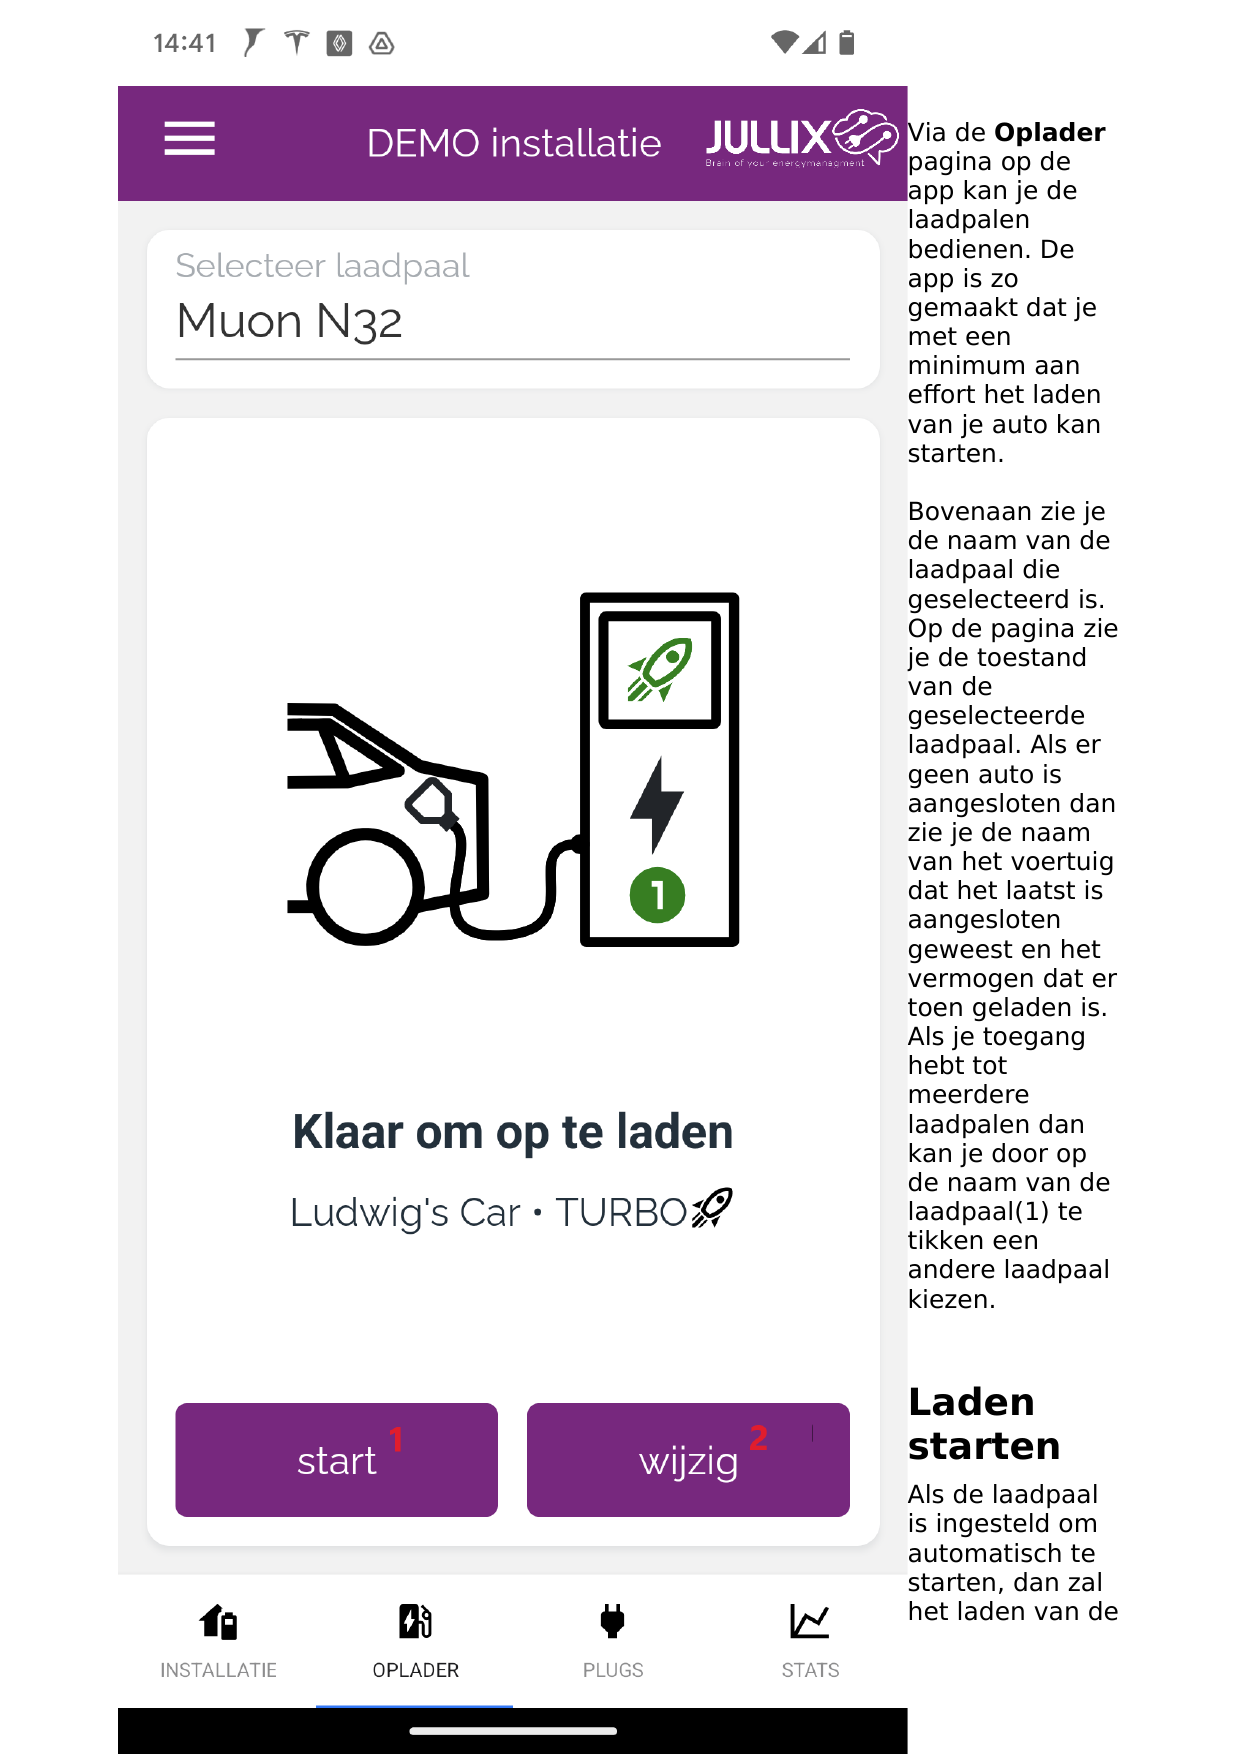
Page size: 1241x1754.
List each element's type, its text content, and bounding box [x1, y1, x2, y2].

subtitle Laden starten [908, 1381, 1122, 1468]
text Als de laadpaal is ingesteld om automatisch te starten, dan zal het laden van de [908, 1480, 1122, 1626]
text Via de Oplader pagina op de app kan je de laadpalen bedienen. De app is zo gemaakt dat je met een minimum aan effort het laden van je auto kan starten. Bovenaan zie je de naam van de laadpaal die geselecteerd is. Op de pagina zie je de toestand van de geselecteerde laadpaal. Als er geen auto is aangesloten dan zie je de naam van het voertuig dat het laatst is aangesloten geweest en het vermogen dat er toen geladen is. Als je toegang hebt tot meerdere laadpalen dan kan je door op de naam van de laadpaal(1) te tikken een andere laadpaal kiezen. [908, 118, 1122, 1343]
picture [118, 0, 908, 1754]
